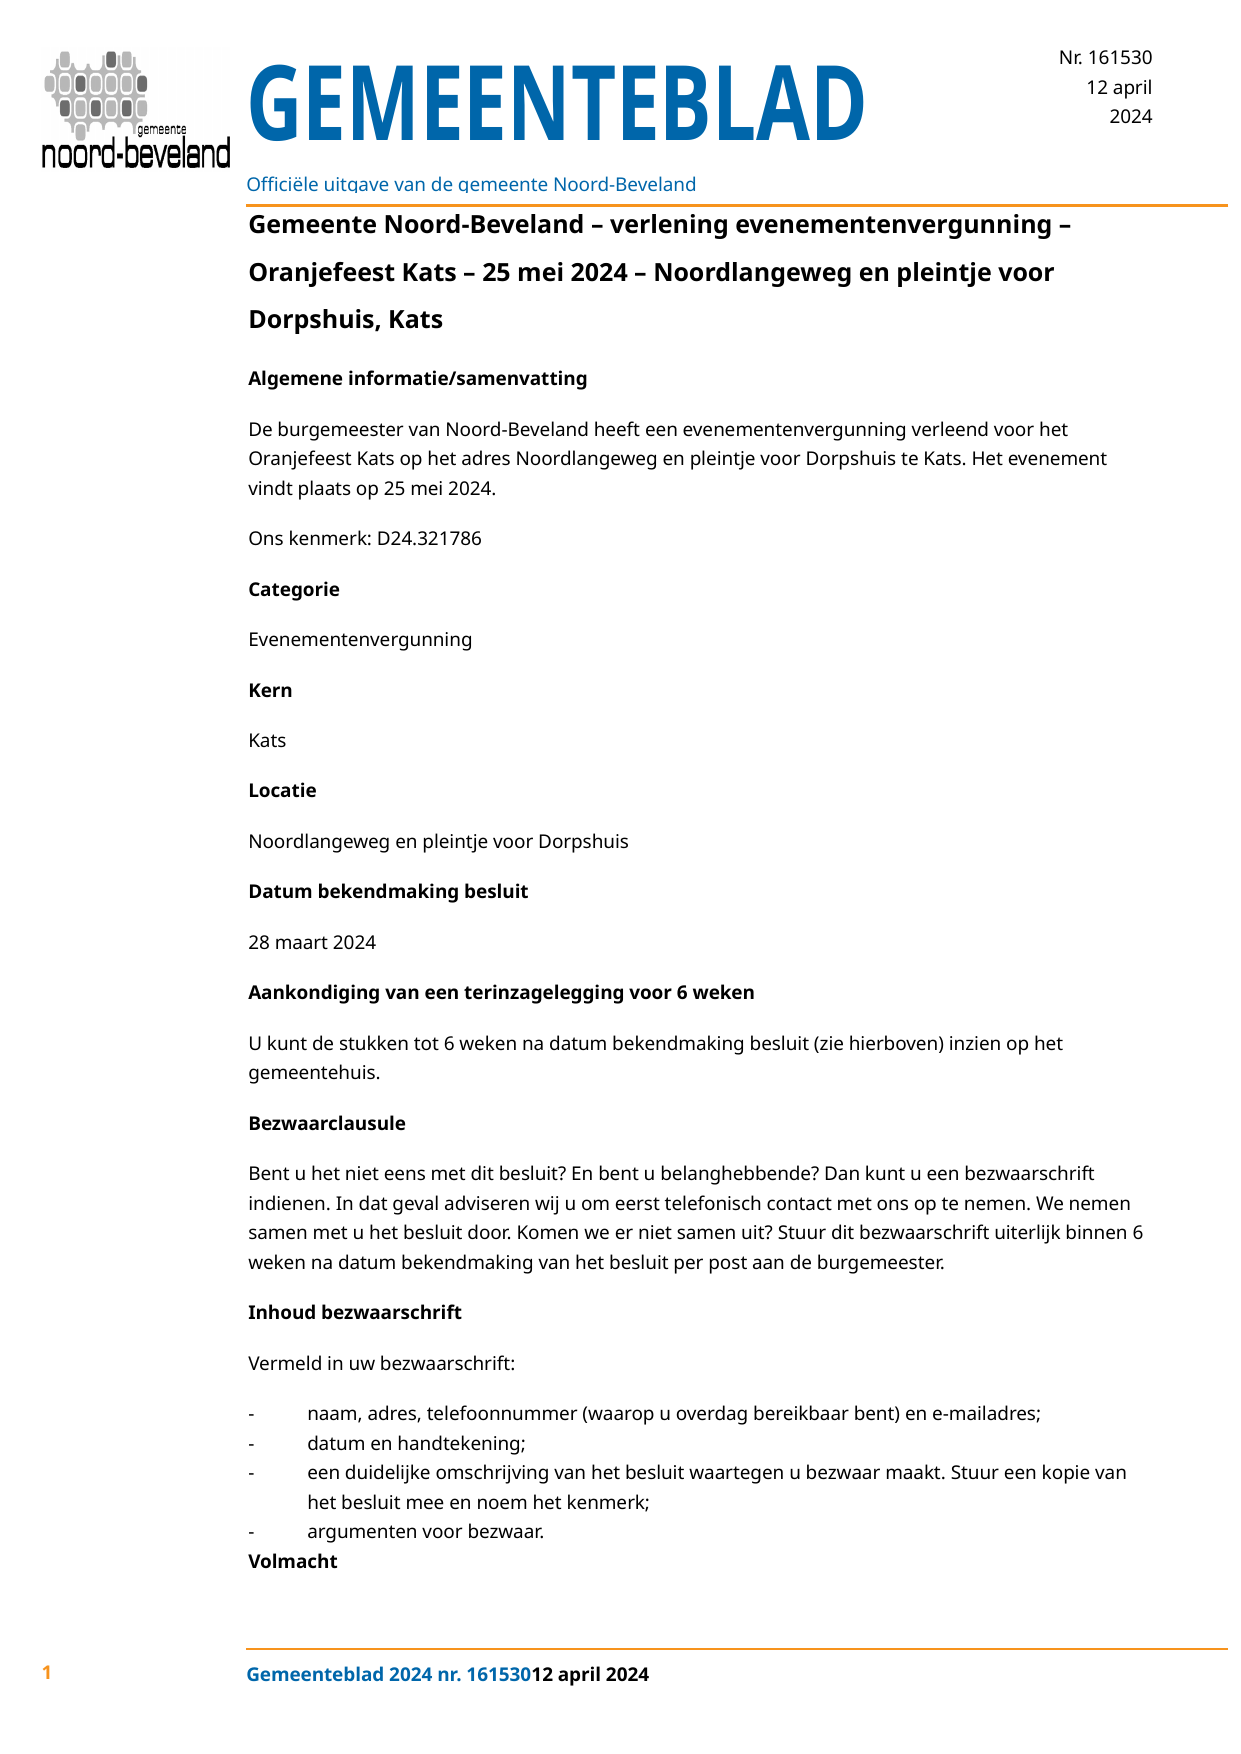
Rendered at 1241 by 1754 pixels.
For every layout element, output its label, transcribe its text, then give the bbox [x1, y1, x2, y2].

text Kats [248, 727, 1152, 753]
text Locatie [248, 778, 1152, 803]
text Datum bekendmaking besluit [248, 878, 1152, 904]
text Ons kenmerk: D24.321786 [248, 526, 1152, 551]
text Algemene informatie/samenvatting [248, 366, 1152, 391]
list een duidelijke omschrijving van het besluit waartegen u bezwaar maakt. Stuur een kopie van het besluit mee en noem het kenmerk; [248, 1459, 1152, 1514]
list argumenten voor bezwaar. [248, 1518, 1152, 1544]
text Evenementenvergunning [248, 626, 1152, 652]
text De burgemeester van Noord-Beveland heeft een evenementenvergunning verleend voor het Oranjefeest Kats op het adres Noordlangeweg en pleintje voor Dorpshuis te Kats. Het evenement vindt plaats op 25 mei 2024. [248, 416, 1152, 501]
text Inhoud bezwaarschrift [248, 1299, 1152, 1325]
text Aankondiging van een terinzagelegging voor 6 weken [248, 979, 1152, 1005]
picture [41, 47, 231, 172]
text Gemeente Noord-Beveland – verlening evenementenvergunning – Oranjefeest Kats – 25 mei 2024 – Noordlangeweg en pleintje voor Dorpshuis, Kats [248, 207, 1152, 336]
text Noordlangeweg en pleintje voor Dorpshuis [248, 828, 1152, 854]
text Kern [248, 677, 1152, 702]
list naam, adres, telefoonnummer (waarop u overdag bereikbaar bent) en e-mailadres; [248, 1400, 1152, 1426]
text 28 maart 2024 [248, 929, 1152, 954]
text U kunt de stukken tot 6 weken na datum bekendmaking besluit (zie hierboven) inzien op het gemeentehuis. [248, 1030, 1152, 1085]
text Categorie [248, 576, 1152, 602]
list datum en handtekening; [248, 1430, 1152, 1455]
text Bezwaarclausule [248, 1110, 1152, 1135]
text Volmacht [248, 1548, 1152, 1574]
text Bent u het niet eens met dit besluit? En bent u belanghebbende? Dan kunt u een bezwaarschrift indienen. In dat geval adviseren wij u om eerst telefonisch contact met ons op te nemen. We nemen samen met u het besluit door. Komen we er niet samen uit? Stuur dit bezwaarschrift uiterlijk binnen 6 weken na datum bekendmaking van het besluit per post aan de burgemeester. [248, 1160, 1152, 1274]
text Vermeld in uw bezwaarschrift: [248, 1350, 1152, 1375]
